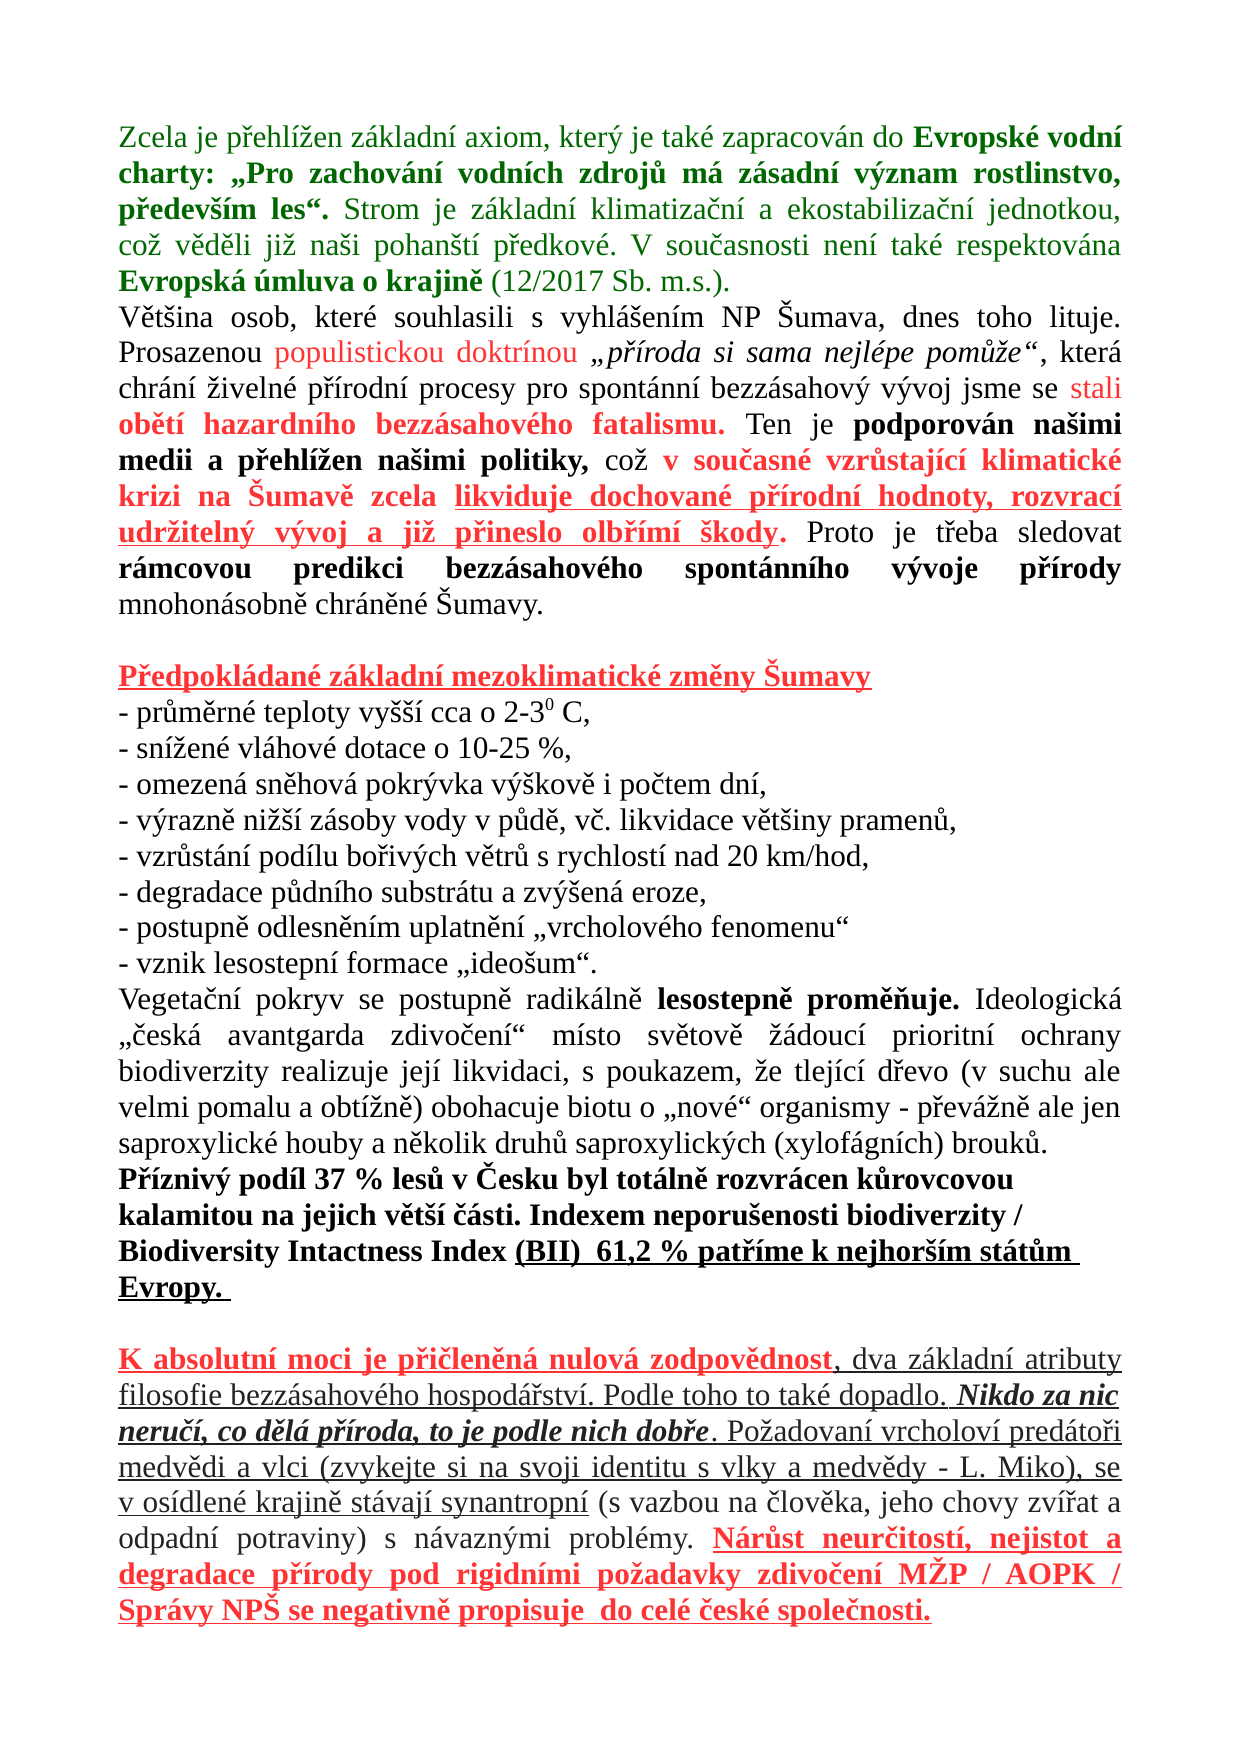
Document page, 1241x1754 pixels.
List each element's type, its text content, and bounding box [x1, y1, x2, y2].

text - průměrné teploty vyšší cca o 2-30 C, [118, 693, 1122, 729]
text - omezená sněhová pokrývka výškově i počtem dní, [118, 765, 1122, 801]
text - postupně odlesněním uplatnění „vrcholového fenomenu“ [118, 909, 1122, 945]
text - snížené vláhové dotace o 10-25 %, [118, 729, 1122, 765]
text Příznivý podíl 37 % lesů v Česku byl totálně rozvrácen kůrovcovou kalamitou na jejich větší části. Indexem neporušenosti biodiverzity / Biodiversity Intactness Index (BII) 61,2 % patříme k nejhorším státům Evropy. [118, 1160, 1122, 1304]
text filosofie bezzásahového hospodářství. Podle toho to také dopadlo. Nikdo za nic neručí, co dělá příroda, to je podle nich dobře. Požadovaní vrcholoví predátoři [118, 1373, 1122, 1443]
text - výrazně nižší zásoby vody v půdě, vč. likvidace většiny pramenů, [118, 801, 1122, 837]
text v osídlené krajině stávají synantropní (s vazbou na člověka, jeho chovy zvířat a odpadní potraviny) s návaznými problémy. Nárůst neurčitostí, nejistot a degradace přírody pod rigidními požadavky zdivočení MŽP / AOPK / [118, 1481, 1122, 1587]
text K absolutní moci je přičleněná nulová zodpovědnost, dva základní atributy [118, 1340, 1122, 1371]
text Vegetační pokryv se postupně radikálně lesostepně proměňuje. Ideologická „česká avantgarda zdivočení“ místo světově žádoucí prioritní ochrany biodiverzity realizuje její likvidaci, s poukazem, že tlející dřevo (v suchu ale velmi pomalu a obtížně) obohacuje biotu o „nové“ organismy - převážně ale jen saproxylické houby a několik druhů saproxylických (xylofágních) brouků. [118, 981, 1122, 1160]
text - vzrůstání podílu bořivých větrů s rychlostí nad 20 km/hod, [118, 837, 1122, 873]
text - degradace půdního substrátu a zvýšená eroze, [118, 873, 1122, 909]
text medvědi a vlci (zvykejte si na svoji identitu s vlky a medvědy - L. Miko), se [118, 1445, 1122, 1479]
text Předpokládané základní mezoklimatické změny Šumavy [118, 657, 1122, 693]
text Správy NPŠ se negativně propisuje do celé české společnosti. [118, 1588, 1122, 1627]
text Zcela je přehlížen základní axiom, který je také zapracován do Evropské vodní charty: „Pro zachování vodních zdrojů má zásadní význam rostlinstvo, především les“. Strom je základní klimatizační a ekostabilizační jednotkou, což věděli již naši pohanští předkové. V současnosti není také respektována Evropská úmluva o krajině (12/2017 Sb. m.s.). [118, 118, 1122, 298]
text Většina osob, které souhlasili s vyhlášením NP Šumava, dnes toho lituje. Prosazenou populistickou doktrínou „příroda si sama nejlépe pomůže“, která chrání živelné přírodní procesy pro spontánní bezzásahový vývoj jsme se stali obětí hazardního bezzásahového fatalismu. Ten je podporován našimi medii a přehlížen našimi politiky, což v současné vzrůstající klimatické krizi na Šumavě zcela likviduje dochované přírodní hodnoty, rozvrací udržitelný vývoj a již přineslo olbřímí škody. Proto je třeba sledovat rámcovou predikci bezzásahového spontánního vývoje přírody mnohonásobně chráněné Šumavy. [118, 298, 1122, 621]
text - vznik lesostepní formace „ideošum“. [118, 945, 1122, 981]
